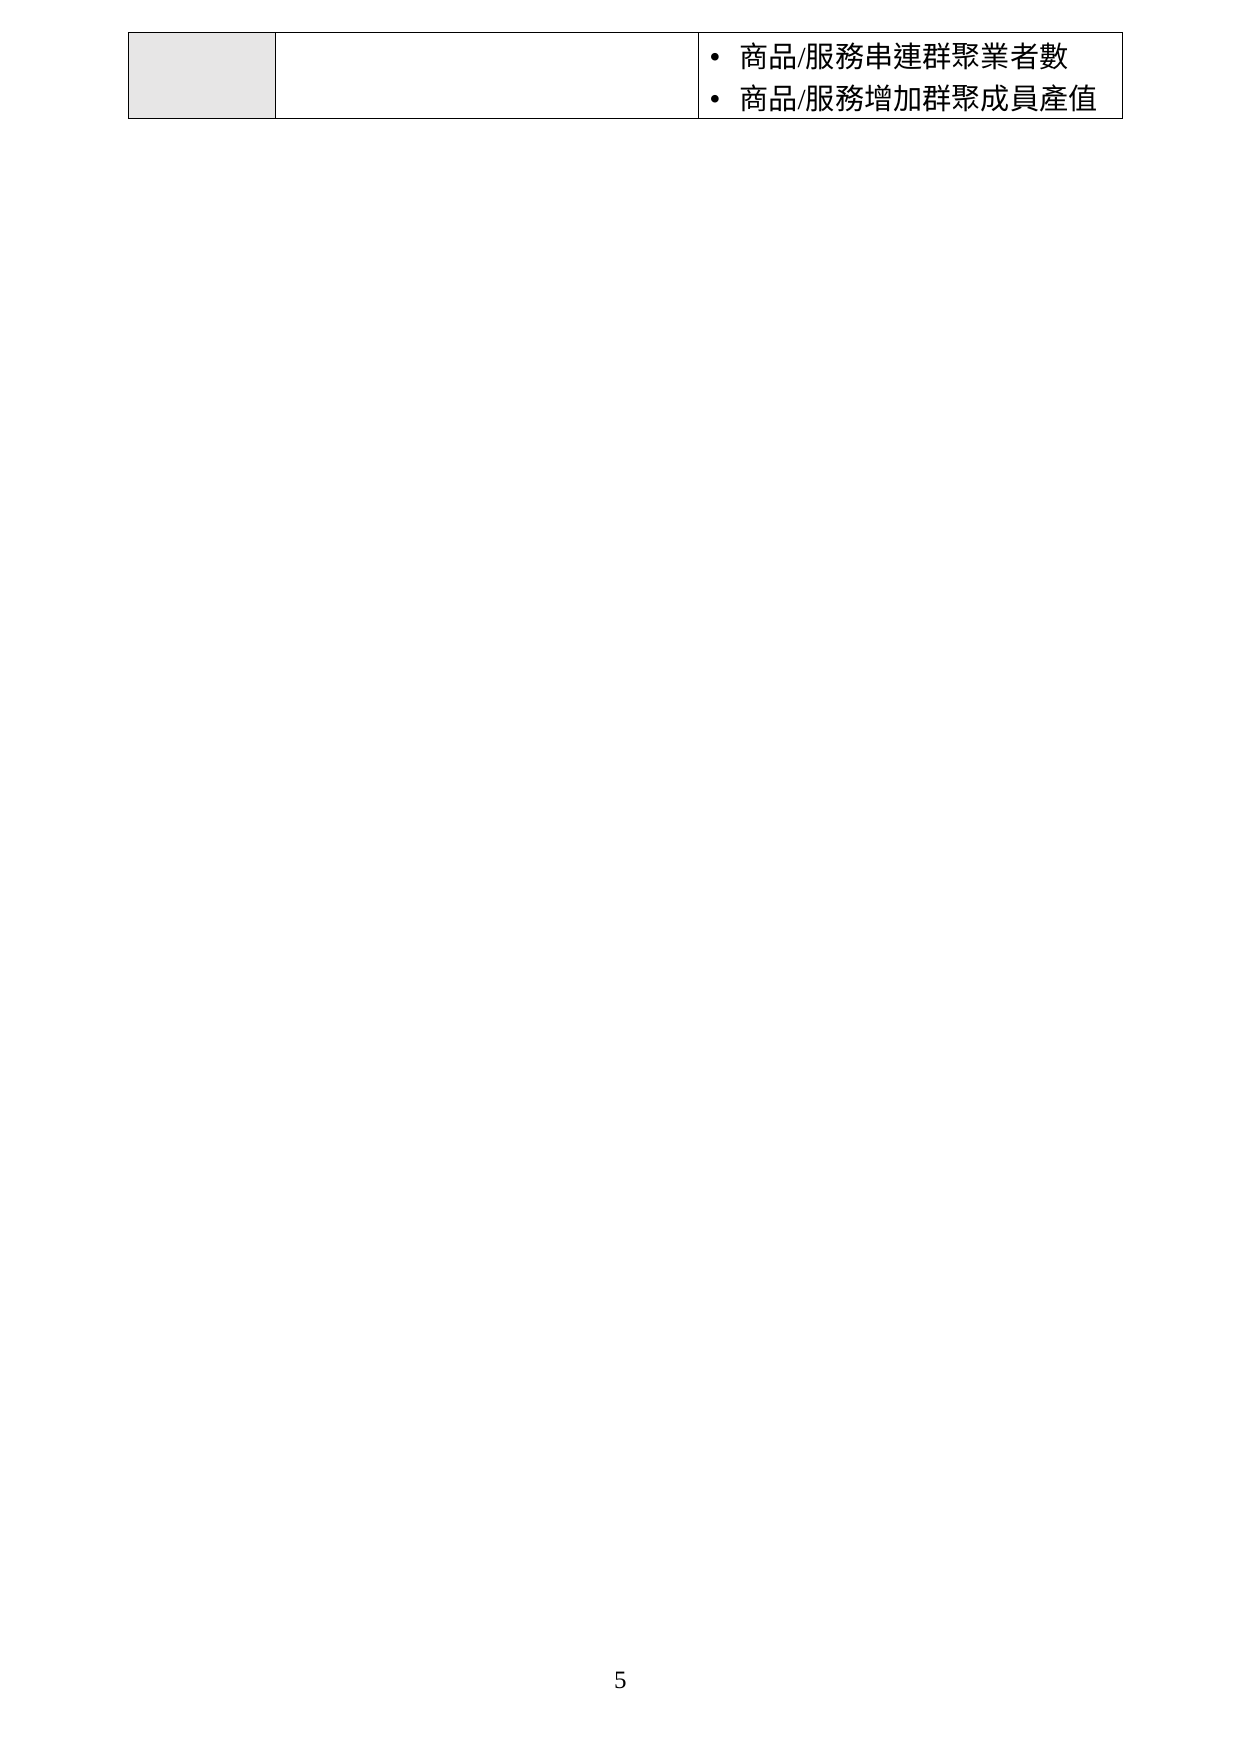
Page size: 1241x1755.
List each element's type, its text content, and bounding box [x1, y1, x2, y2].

table_cell [276, 33, 698, 118]
table_cell 商品/服務流程提案數 商品/服務體驗滿意度 商品/服務增加產值 商品/服務增加投資額及提升商機 商品/服務串連群聚業者數 商品/服務增加群聚成員產值 [699, 33, 1122, 118]
table_cell [129, 33, 275, 118]
